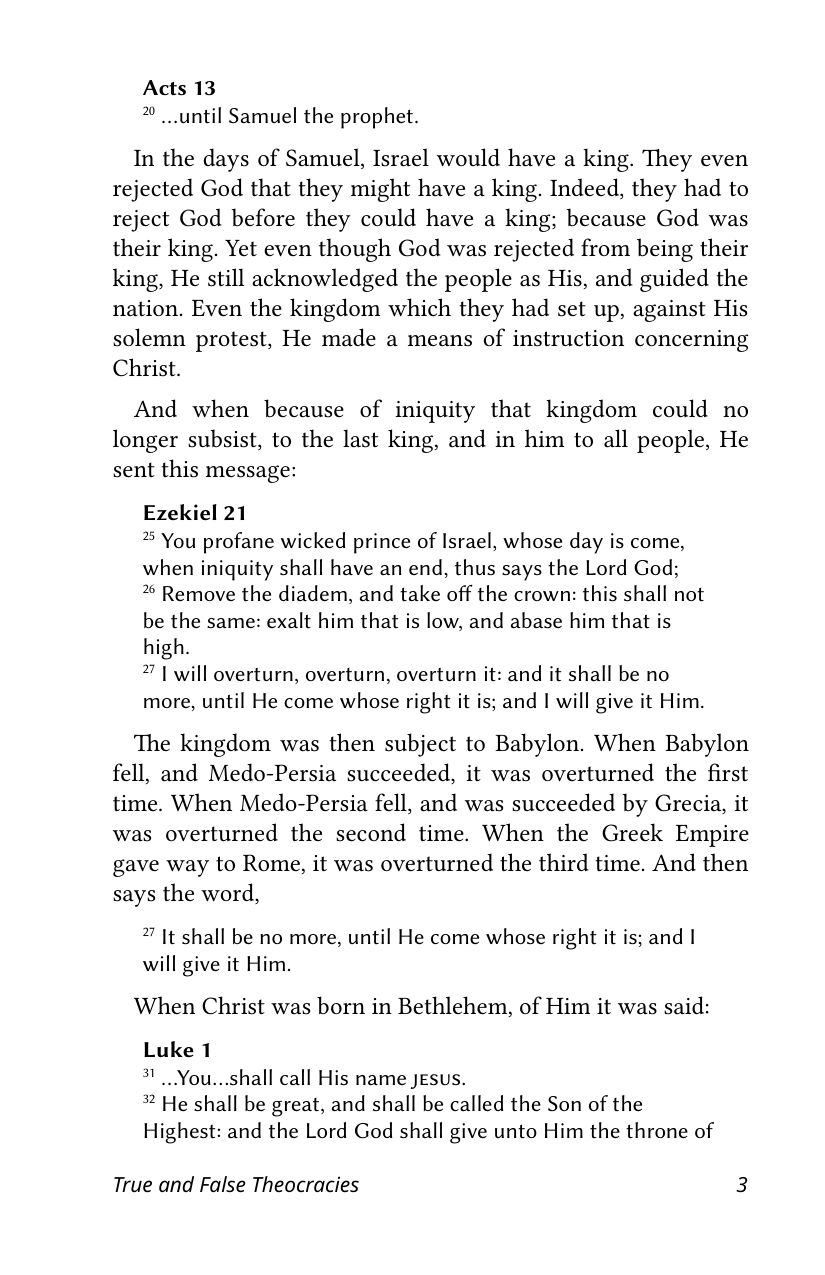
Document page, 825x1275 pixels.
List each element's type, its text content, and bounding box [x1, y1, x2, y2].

text The kingdom was then subject to Babylon. When Babylon fell, and Medo-Persia succeeded, it was overturned the first time. When Medo-Persia fell, and was succeeded by Grecia, it was overturned the second time. When the Greek Empire gave way to Rome, it was overturned the third time. And then says the word, [112, 729, 750, 907]
text Ezekiel 21 [142, 500, 750, 526]
text 25 You profane wicked prince of Israel, whose day is come, when iniquity shall have an end, thus says the Lord God; [142, 528, 720, 581]
text 32 He shall be great, and shall be called the Son of the Highest: and the Lord God shall give unto Him the throne of [142, 1091, 720, 1144]
text 27 It shall be no more, until He come whose right it is; and I will give it Him. [142, 924, 720, 977]
text 26 Remove the diadem, and take off the crown: this shall not be the same: exalt him that is low, and abase him that is high. [142, 581, 720, 661]
text In the days of Samuel, Israel would have a king. They even rejected God that they might have a king. Indeed, they had to reject God before they could have a king; because God was their king. Yet even though God was rejected from being their king, He still acknowledged the people as His, and guided the nation. Even the kingdom which they had set up, against His solemn protest, He made a means of instruction concerning Christ. [112, 144, 750, 382]
text 20 ...until Samuel the prophet. [142, 103, 720, 129]
text Luke 1 [142, 1037, 750, 1063]
text 27 I will overturn, overturn, overturn it: and it shall be no more, until He come whose right it is; and I will give it Him. [142, 661, 720, 714]
text When Christ was born in Bethlehem, of Him it was said: [112, 992, 750, 1021]
text Acts 13 [142, 75, 750, 101]
text And when because of iniquity that kingdom could no longer subsist, to the last king, and in him to all people, He sent this message: [112, 396, 750, 484]
text 31 ...You...shall call His name JESUS. [142, 1065, 720, 1091]
